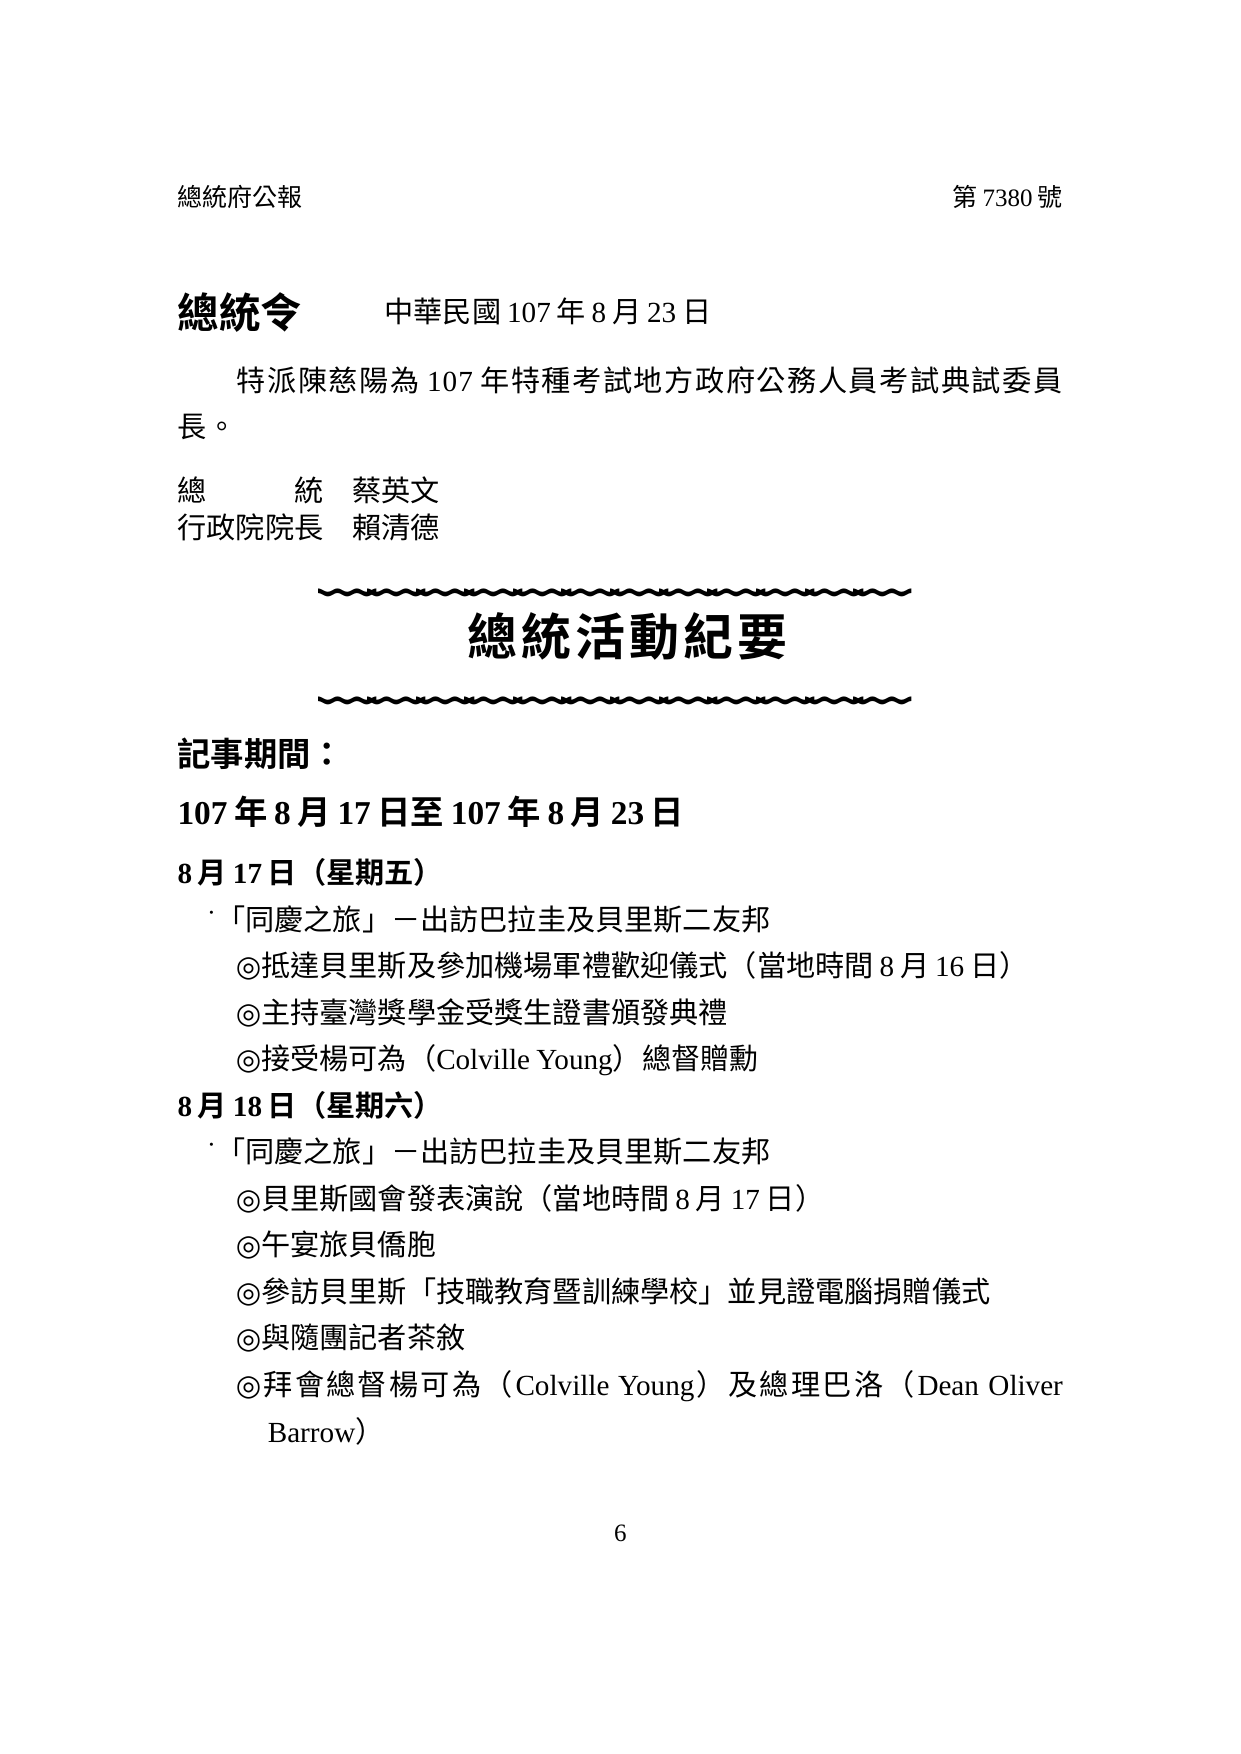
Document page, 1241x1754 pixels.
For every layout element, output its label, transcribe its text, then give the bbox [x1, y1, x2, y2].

text ◎午宴旅貝僑胞 [236, 1219, 1063, 1265]
text ◎參訪貝里斯「技職教育暨訓練學校」並見證電腦捐贈儀式 [236, 1265, 1063, 1312]
text ◎主持臺灣獎學金受獎生證書頒發典禮 [236, 986, 1063, 1032]
text 總統活動紀要 [192, 609, 1063, 667]
text ◎接受楊可為（Colville Young）總督贈勳 [236, 1032, 1063, 1079]
table_header 總統令 [174, 266, 381, 354]
text ◎拜會總督楊可為（Colville Young）及總理巴洛（Dean Oliver Barrow） [236, 1358, 1063, 1451]
text 8月17日（星期五） [177, 846, 1063, 893]
text ◎抵達貝里斯及參加機場軍禮歡迎儀式（當地時間8月16日） [236, 939, 1063, 986]
text 行政院院長 賴清德 [177, 509, 1063, 546]
text 107年8月17日至107年8月23日 [177, 788, 1063, 834]
text ˙「同慶之旅」－出訪巴拉圭及貝里斯二友邦 [206, 893, 1063, 939]
text ◎與隨團記者茶敘 [236, 1312, 1063, 1358]
text ﹏﹏﹏﹏﹏﹏﹏﹏﹏﹏﹏﹏ [177, 571, 1063, 596]
text 總 統 蔡英文 [177, 471, 1063, 509]
text ˙「同慶之旅」－出訪巴拉圭及貝里斯二友邦 [206, 1126, 1063, 1172]
text 特派陳慈陽為107年特種考試地方政府公務人員考試典試委員長。 [177, 354, 1063, 446]
table_header 中華民國107年8月23日 [381, 266, 877, 354]
text ﹏﹏﹏﹏﹏﹏﹏﹏﹏﹏﹏﹏ [177, 679, 1063, 704]
text 8月18日（星期六） [177, 1079, 1063, 1126]
text 記事期間： [177, 729, 1063, 775]
text ◎貝里斯國會發表演說（當地時間8月17日） [236, 1172, 1063, 1219]
